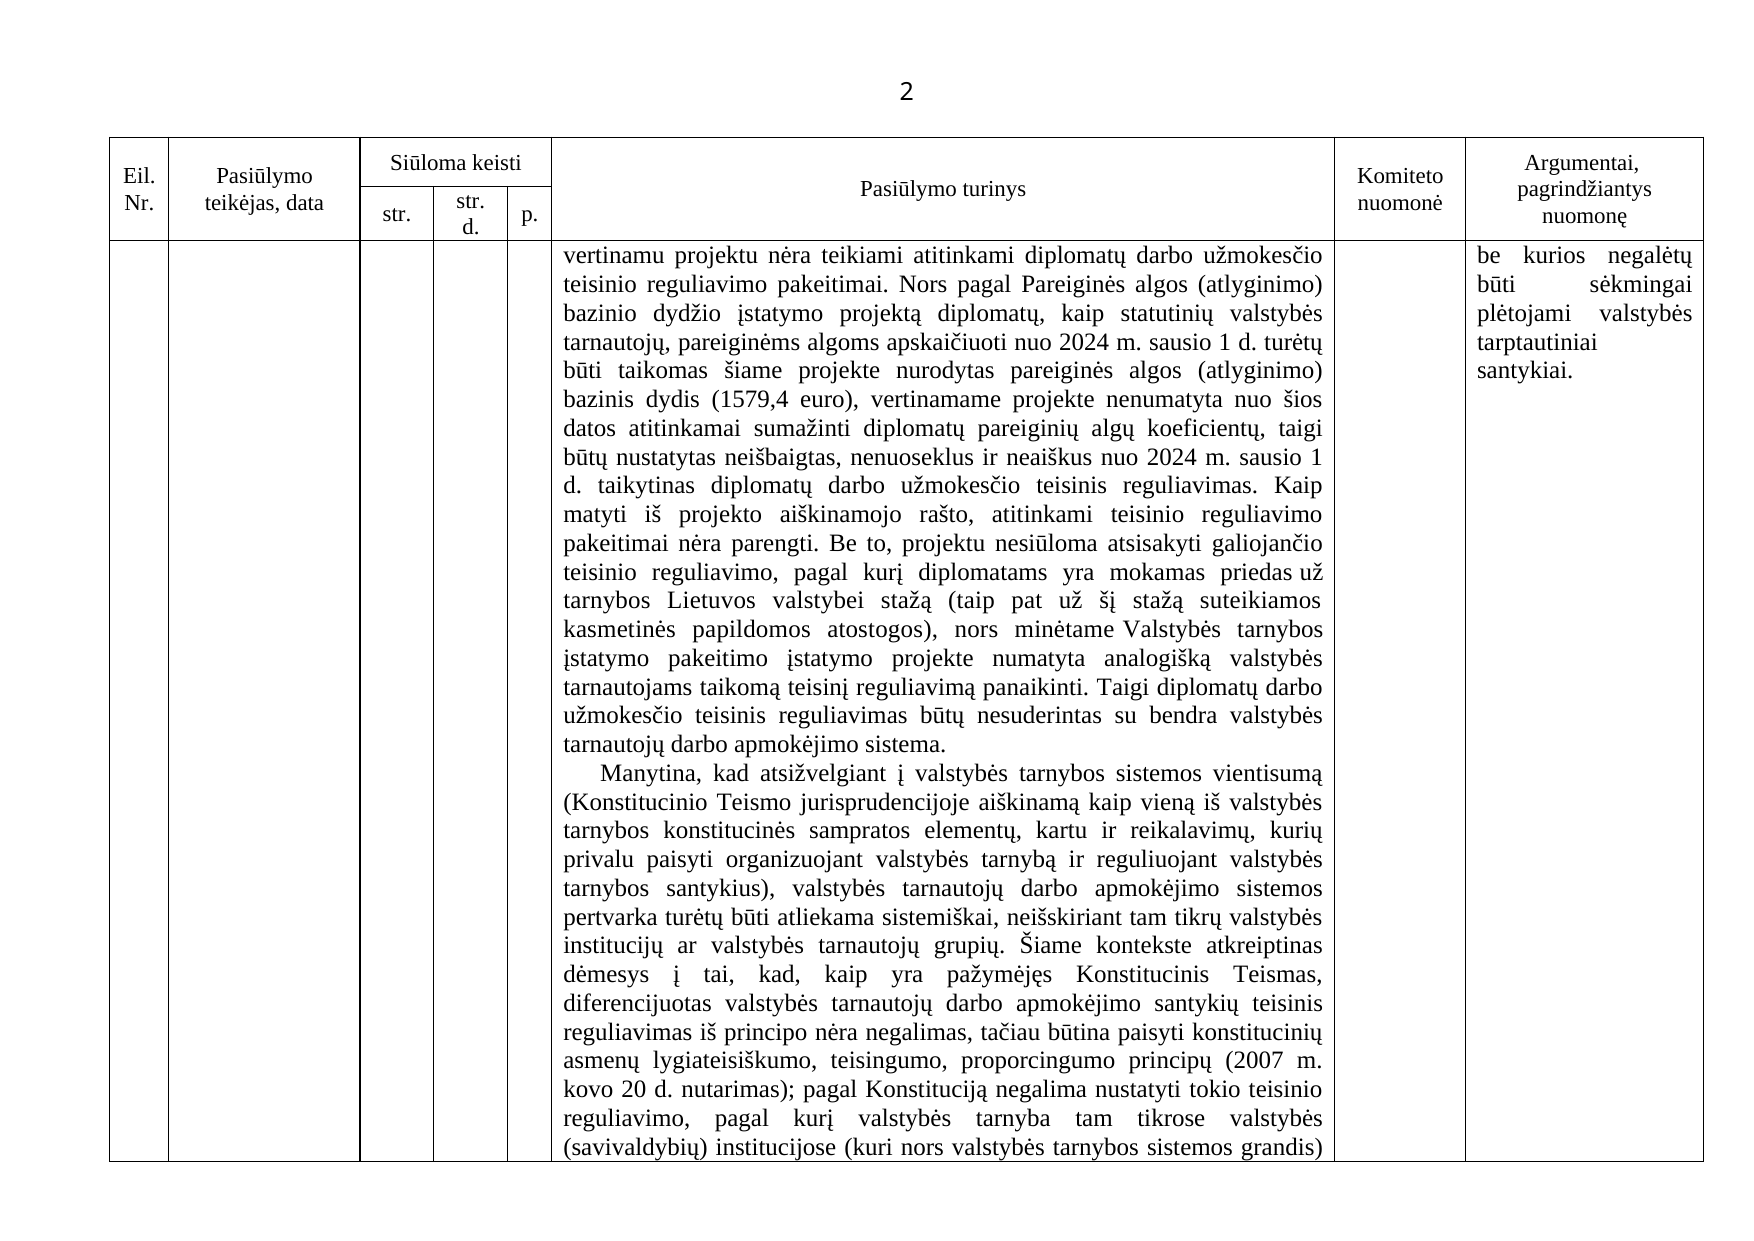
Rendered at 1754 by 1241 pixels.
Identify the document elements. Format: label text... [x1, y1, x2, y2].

table_header Pasiūlymo turinys [552, 138, 1334, 239]
table_header Komiteto nuomonė [1335, 138, 1465, 239]
table_header Pasiūlymo teikėjas, data [169, 138, 359, 239]
table_cell str. [361, 187, 433, 239]
table_cell vertinamu projektu nėra teikiami atitinkami diplomatų darbo užmokesčio teisinio reguliavimo pakeitimai. Nors pagal Pareiginės algos (atlyginimo) bazinio dydžio įstatymo projektą diplomatų, kaip statutinių valstybės tarnautojų, pareiginėms algoms apskaičiuoti nuo 2024 m. sausio 1 d. turėtų būti taikomas šiame projekte nurodytas pareiginės algos (atlyginimo) bazinis dydis (1579,4 euro), vertinamame projekte nenumatyta nuo šios datos atitinkamai sumažinti diplomatų pareiginių algų koeficientų, taigi būtų nustatytas neišbaigtas, nenuoseklus ir neaiškus nuo 2024 m. sausio 1 d. taikytinas diplomatų darbo užmokesčio teisinis reguliavimas. Kaip matyti iš projekto aiškinamojo rašto, atitinkami teisinio reguliavimo pakeitimai nėra parengti. Be to, projektu nesiūloma atsisakyti galiojančio teisinio reguliavimo, pagal kurį diplomatams yra mokamas priedas už tarnybos Lietuvos valstybei stažą (taip pat už šį stažą suteikiamos kasmetinės papildomos atostogos), nors minėtame Valstybės tarnybos įstatymo pakeitimo įstatymo projekte numatyta analogišką valstybės tarnautojams taikomą teisinį reguliavimą panaikinti. Taigi diplomatų darbo užmokesčio teisinis reguliavimas būtų nesuderintas su bendra valstybės tarnautojų darbo apmokėjimo sistema. Manytina, kad atsižvelgiant į valstybės tarnybos sistemos vientisumą (Konstitucinio Teismo jurisprudencijoje aiškinamą kaip vieną iš valstybės tarnybos konstitucinės sampratos elementų, kartu ir reikalavimų, kurių privalu paisyti organizuojant valstybės tarnybą ir reguliuojant valstybės tarnybos santykius), valstybės tarnautojų darbo apmokėjimo sistemos pertvarka turėtų būti atliekama sistemiškai, neišskiriant tam tikrų valstybės institucijų ar valstybės tarnautojų grupių. Šiame kontekste atkreiptinas dėmesys į tai, kad, kaip yra pažymėjęs Konstitucinis Teismas, diferencijuotas valstybės tarnautojų darbo apmokėjimo santykių teisinis reguliavimas iš principo nėra negalimas, tačiau būtina paisyti konstitucinių asmenų lygiateisiškumo, teisingumo, proporcingumo principų (2007 m. kovo 20 d. nutarimas); pagal Konstituciją negalima nustatyti tokio teisinio reguliavimo, pagal kurį valstybės tarnyba tam tikrose valstybės (savivaldybių) institucijose (kuri nors valstybės tarnybos sistemos grandis) [552, 241, 1334, 1161]
table_cell [434, 241, 507, 1161]
table_header Argumentai, pagrindžiantys nuomonę [1466, 138, 1703, 239]
table_header Eil. Nr. [110, 138, 168, 239]
table_cell be kurios negalėtų būti sėkmingai plėtojami valstybės tarptautiniai santykiai. [1466, 241, 1703, 1161]
table_cell str. d. [434, 187, 507, 239]
table_header Siūloma keisti [361, 138, 551, 186]
table_cell [361, 241, 433, 1161]
table_cell p. [508, 187, 551, 239]
table_cell [169, 241, 359, 1161]
table_cell [508, 241, 551, 1161]
table_cell [110, 241, 168, 1161]
table_cell [1335, 241, 1465, 1161]
